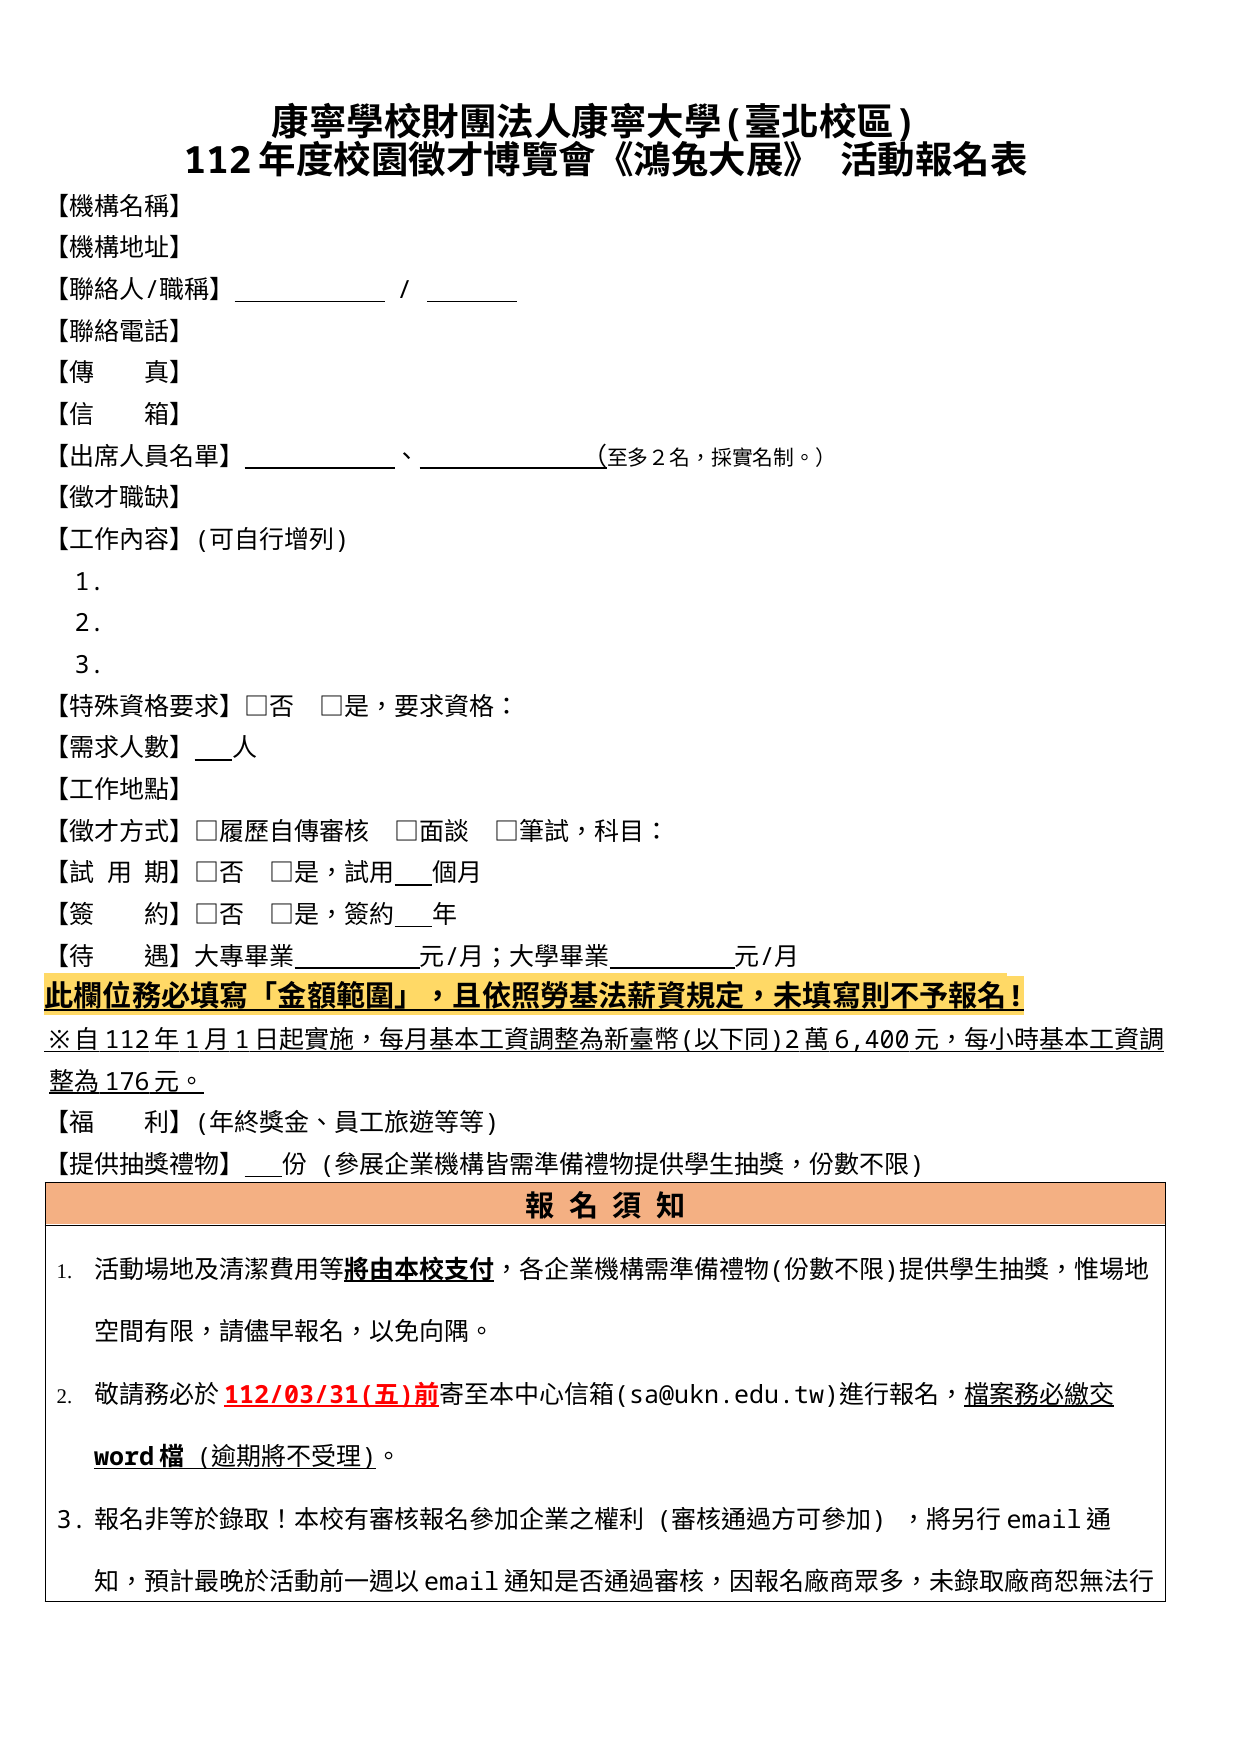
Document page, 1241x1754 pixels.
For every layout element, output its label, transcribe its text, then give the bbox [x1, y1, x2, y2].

text 【福 利】(年終獎金、員工旅遊等等) [44, 1098, 1166, 1140]
text 【試 用 期】□否 □是，試用 個月 [44, 848, 1166, 890]
text 112年度校園徵才博覽會《鴻兔大展》 活動報名表 [44, 140, 1166, 182]
text 此欄位務必填寫「金額範圍」，且依照勞基法薪資規定，未填寫則不予報名! [44, 973, 1166, 1015]
table_header 報 名 須 知 [46, 1183, 1165, 1224]
text 【徵才方式】□履歷自傳審核 □面談 □筆試，科目： [44, 807, 1166, 848]
text 【徵才職缺】 [44, 473, 1166, 515]
text 【提供抽獎禮物】 份 (參展企業機構皆需準備禮物提供學生抽獎，份數不限) [44, 1140, 1166, 1182]
text 【機構地址】 [44, 223, 1166, 265]
text 2. [44, 598, 1166, 640]
table_cell 活動場地及清潔費用等將由本校支付，各企業機構需準備禮物(份數不限)提供學生抽獎，惟場地空間有限，請儘早報名，以免向隅。 敬請務必於112/03/31(五)前寄至本中心信箱(sa@ukn.edu.tw)進行報名，檔案務必繳交word檔 (逾期將不受理)。 報名非等於錄取！本校有審核報名參加企業之權利 (審核通過方可參加) ，將另行email通知，預計最晚於活動前一週以email通知是否通過審核，因報名廠商眾多，未錄取廠商恕無法行文告知。 以上徵才資訊將會公開並製成活動手冊，提供求職者參閱。 [46, 1226, 1165, 1601]
text 【工作地點】 [44, 765, 1166, 807]
text 【聯絡電話】 [44, 307, 1166, 348]
text 【出席人員名單】 、 （至多２名，採實名制。） [44, 432, 1166, 473]
text ※自112年1月1日起實施，每月基本工資調整為新臺幣(以下同)2萬6,400元，每小時基本工資調整為176元。 [44, 1015, 1166, 1098]
text 【聯絡人/職稱】 / [44, 265, 1166, 307]
text 【機構名稱】 [44, 182, 1166, 223]
text 【傳 真】 [44, 348, 1166, 390]
text 【工作內容】(可自行增列) [44, 515, 1166, 557]
text 【需求人數】 人 [44, 723, 1166, 765]
text 1. [44, 557, 1166, 598]
text 3. [44, 640, 1166, 682]
text 【待 遇】大專畢業 元/月；大學畢業 元/月 [44, 932, 1166, 973]
text 【特殊資格要求】□否 □是，要求資格： [44, 682, 1166, 723]
text 【信 箱】 [44, 390, 1166, 432]
text 康寧學校財團法人康寧大學(臺北校區) [44, 78, 1166, 140]
text 【簽 約】□否 □是，簽約 年 [44, 890, 1166, 932]
